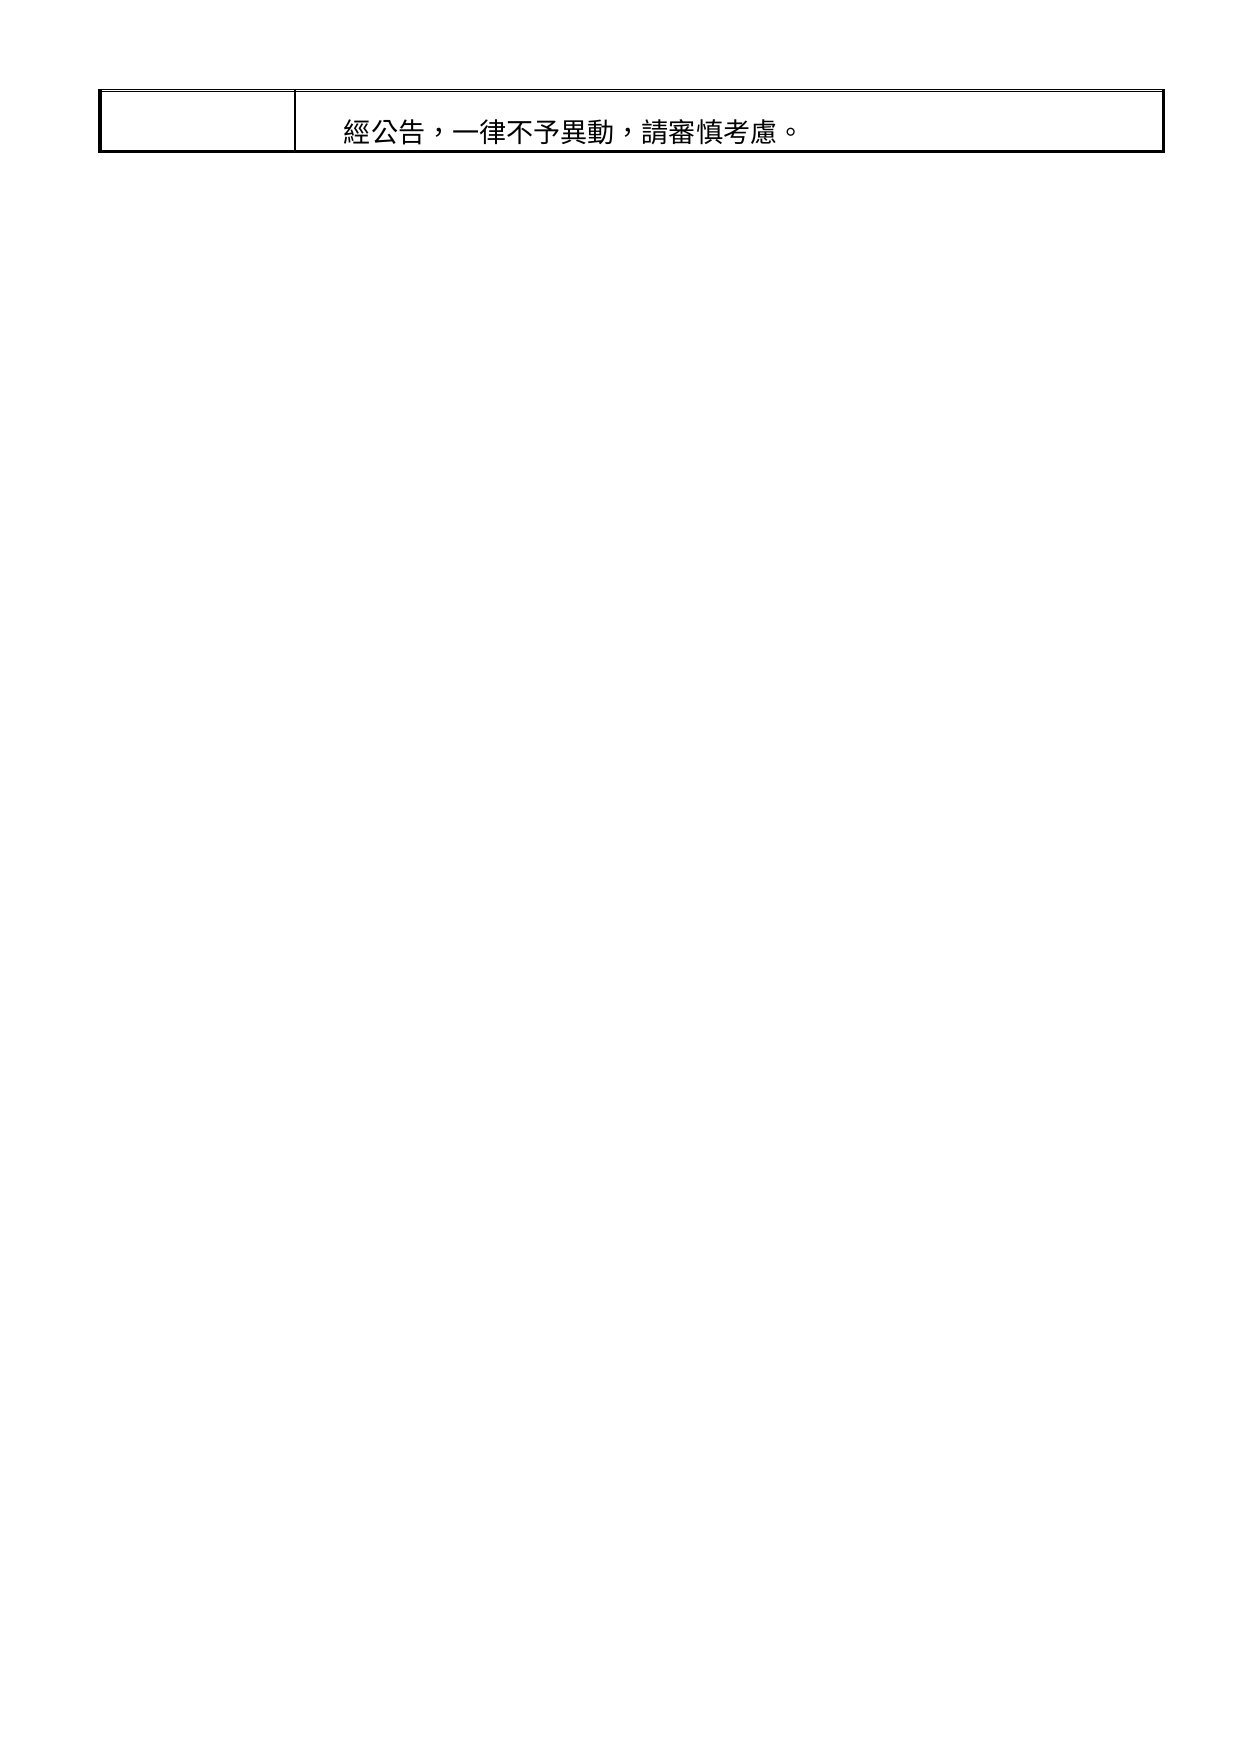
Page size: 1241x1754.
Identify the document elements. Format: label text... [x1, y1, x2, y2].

table_cell [102, 92, 294, 150]
table_cell 經公告，一律不予異動，請審慎考慮。 [296, 92, 1162, 150]
